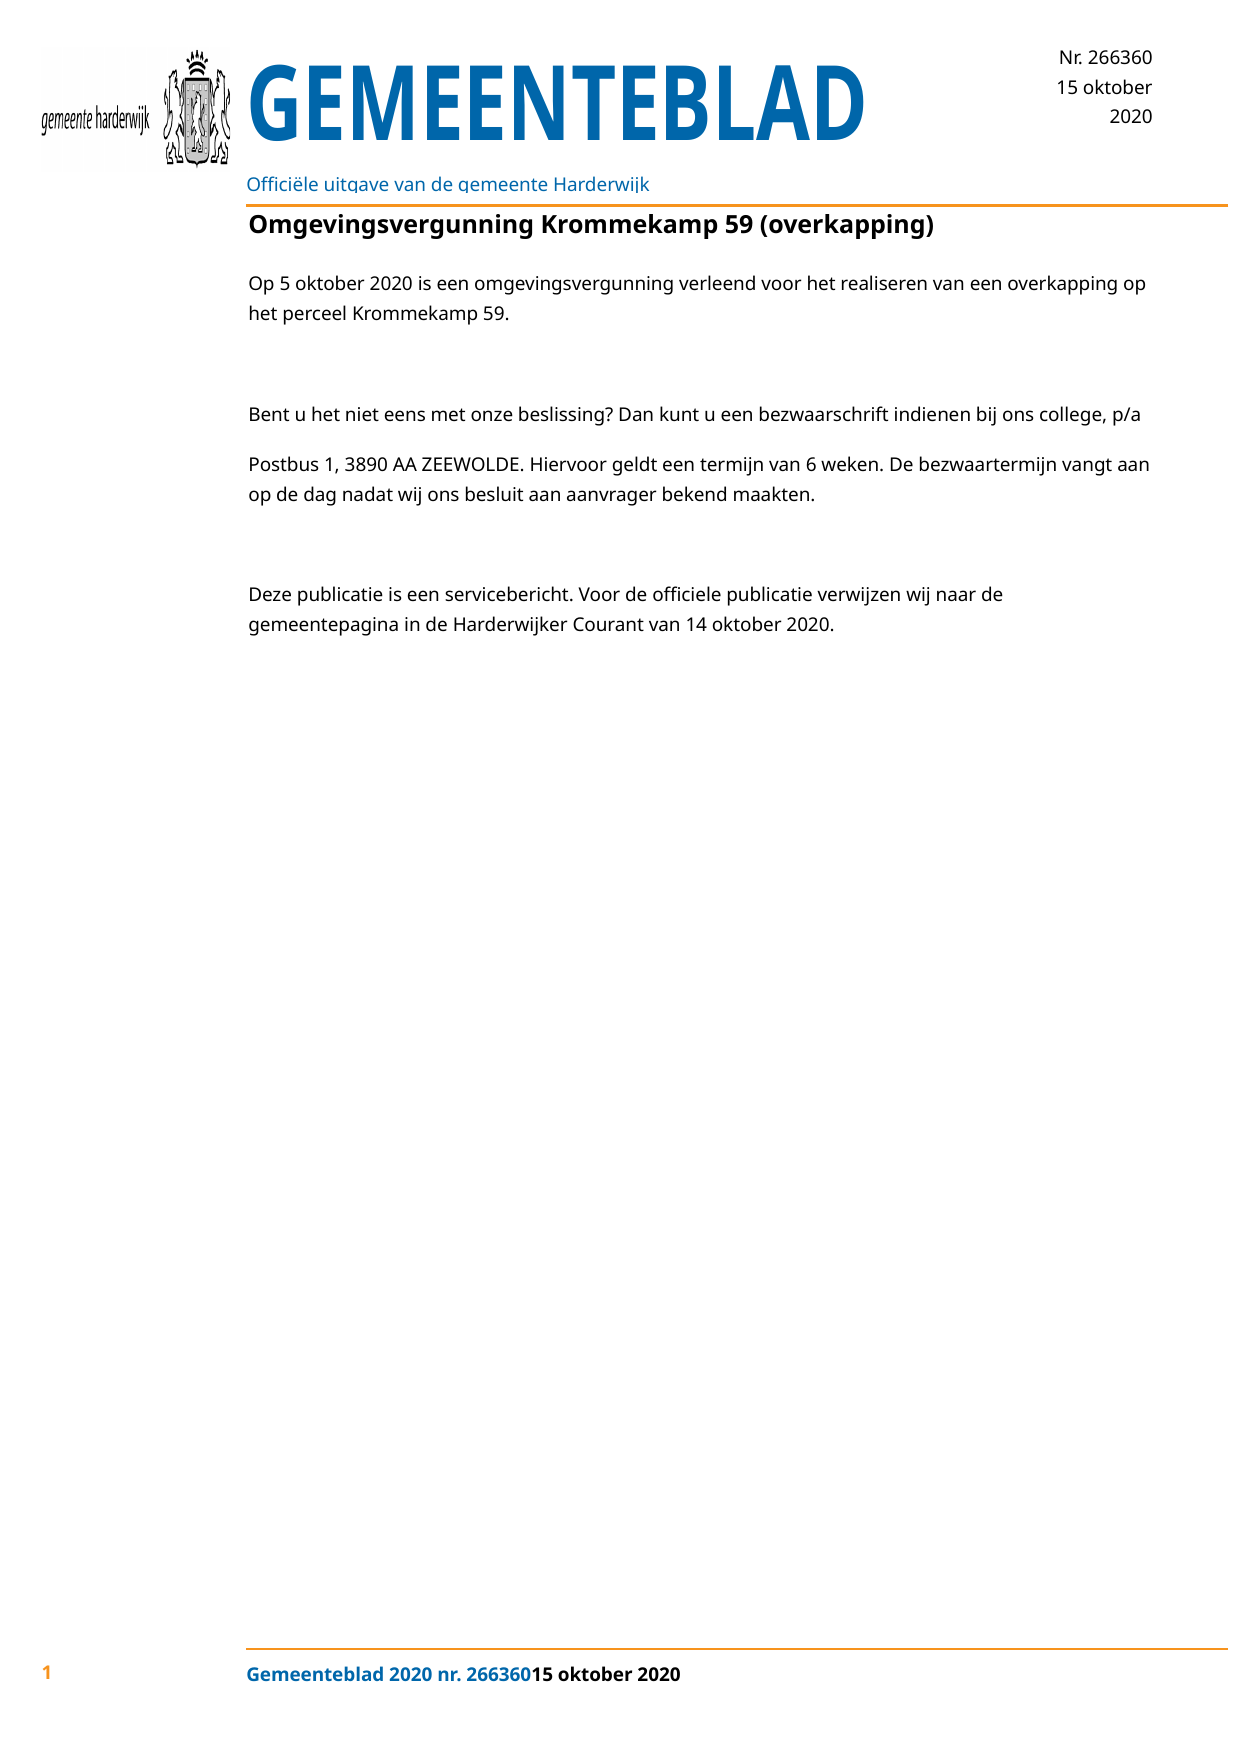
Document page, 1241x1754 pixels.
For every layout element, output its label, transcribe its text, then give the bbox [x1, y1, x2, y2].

text Deze publicatie is een servicebericht. Voor de officiele publicatie verwijzen wij naar de gemeentepagina in de Harderwijker Courant van 14 oktober 2020. [248, 582, 1152, 637]
text Omgevingsvergunning Krommekamp 59 (overkapping) [248, 207, 1152, 241]
picture [41, 47, 231, 172]
text Postbus 1, 3890 AA ZEEWOLDE. Hiervoor geldt een termijn van 6 weken. De bezwaartermijn vangt aan op de dag nadat wij ons besluit aan aanvrager bekend maakten. [248, 451, 1152, 506]
text Op 5 oktober 2020 is een omgevingsvergunning verleend voor het realiseren van een overkapping op het perceel Krommekamp 59. [248, 270, 1152, 326]
text Bent u het niet eens met onze beslissing? Dan kunt u een bezwaarschrift indienen bij ons college, p/a [248, 401, 1152, 426]
